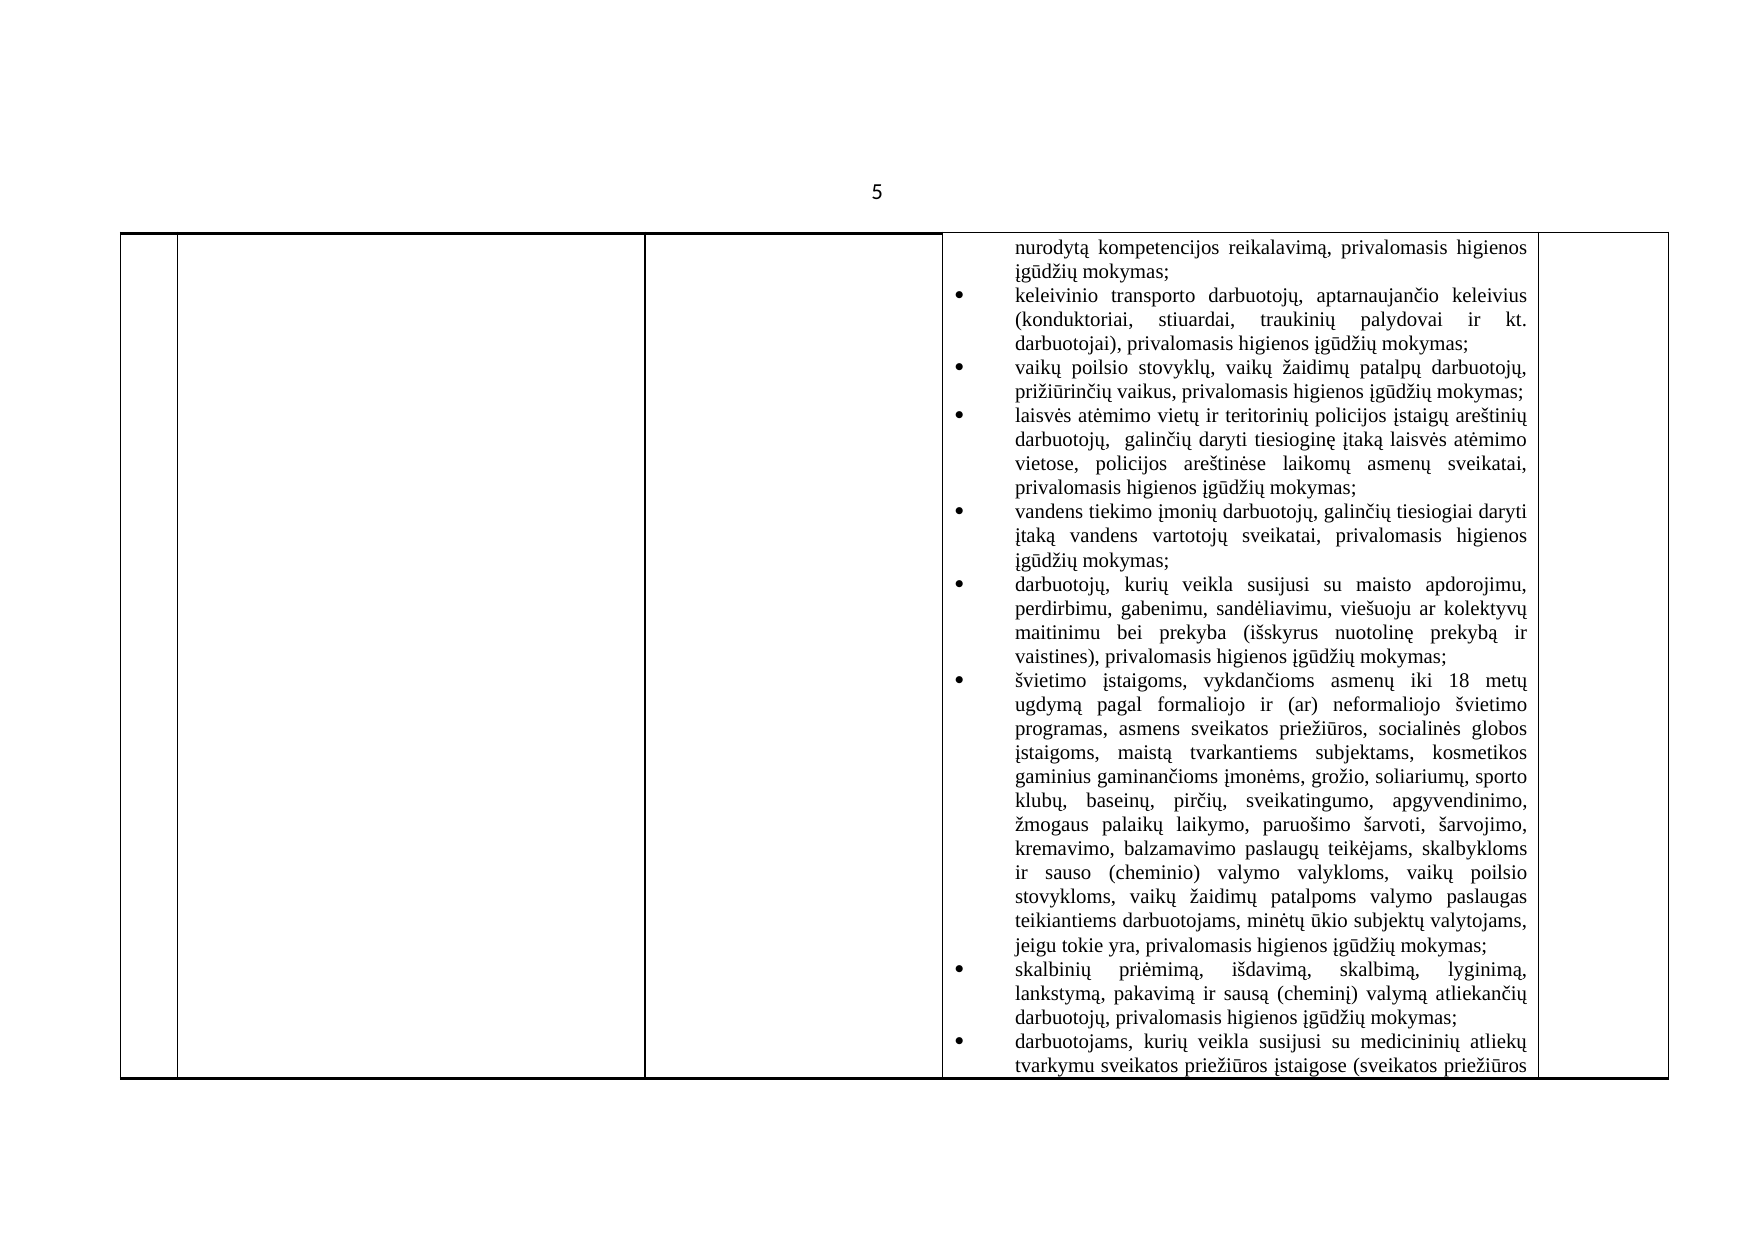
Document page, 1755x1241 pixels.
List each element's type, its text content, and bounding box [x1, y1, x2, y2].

table_cell nurodytą kompetencijos reikalavimą, privalomasis higienos įgūdžių mokymas;  keleivinio transporto darbuotojų, aptarnaujančio keleivius (konduktoriai, stiuardai, traukinių palydovai ir kt. darbuotojai), privalomasis higienos įgūdžių mokymas;  vaikų poilsio stovyklų, vaikų žaidimų patalpų darbuotojų, prižiūrinčių vaikus, privalomasis higienos įgūdžių mokymas;  laisvės atėmimo vietų ir teritorinių policijos įstaigų areštinių darbuotojų, galinčių daryti tiesioginę įtaką laisvės atėmimo vietose, policijos areštinėse laikomų asmenų sveikatai, privalomasis higienos įgūdžių mokymas;  vandens tiekimo įmonių darbuotojų, galinčių tiesiogiai daryti įtaką vandens vartotojų sveikatai, privalomasis higienos įgūdžių mokymas;  darbuotojų, kurių veikla susijusi su maisto apdorojimu, perdirbimu, gabenimu, sandėliavimu, viešuoju ar kolektyvų maitinimu bei prekyba (išskyrus nuotolinę prekybą ir vaistines), privalomasis higienos įgūdžių mokymas;  švietimo įstaigoms, vykdančioms asmenų iki 18 metų ugdymą pagal formaliojo ir (ar) neformaliojo švietimo programas, asmens sveikatos priežiūros, socialinės globos įstaigoms, maistą tvarkantiems subjektams, kosmetikos gaminius gaminančioms įmonėms, grožio, soliariumų, sporto klubų, baseinų, pirčių, sveikatingumo, apgyvendinimo, žmogaus palaikų laikymo, paruošimo šarvoti, šarvojimo, kremavimo, balzamavimo paslaugų teikėjams, skalbykloms ir sauso (cheminio) valymo valykloms, vaikų poilsio stovykloms, vaikų žaidimų patalpoms valymo paslaugas teikiantiems darbuotojams, minėtų ūkio subjektų valytojams, jeigu tokie yra, privalomasis higienos įgūdžių mokymas;  skalbinių priėmimą, išdavimą, skalbimą, lyginimą, lankstymą, pakavimą ir sausą (cheminį) valymą atliekančių darbuotojų, privalomasis higienos įgūdžių mokymas;  darbuotojams, kurių veikla susijusi su medicininių atliekų tvarkymu sveikatos priežiūros įstaigose (sveikatos priežiūros [943, 233, 1538, 1077]
table_cell [121, 235, 177, 1077]
table_cell [1539, 233, 1668, 1077]
table_cell [646, 235, 942, 1077]
table_cell [178, 235, 644, 1077]
table_cell [115, 232, 120, 1077]
